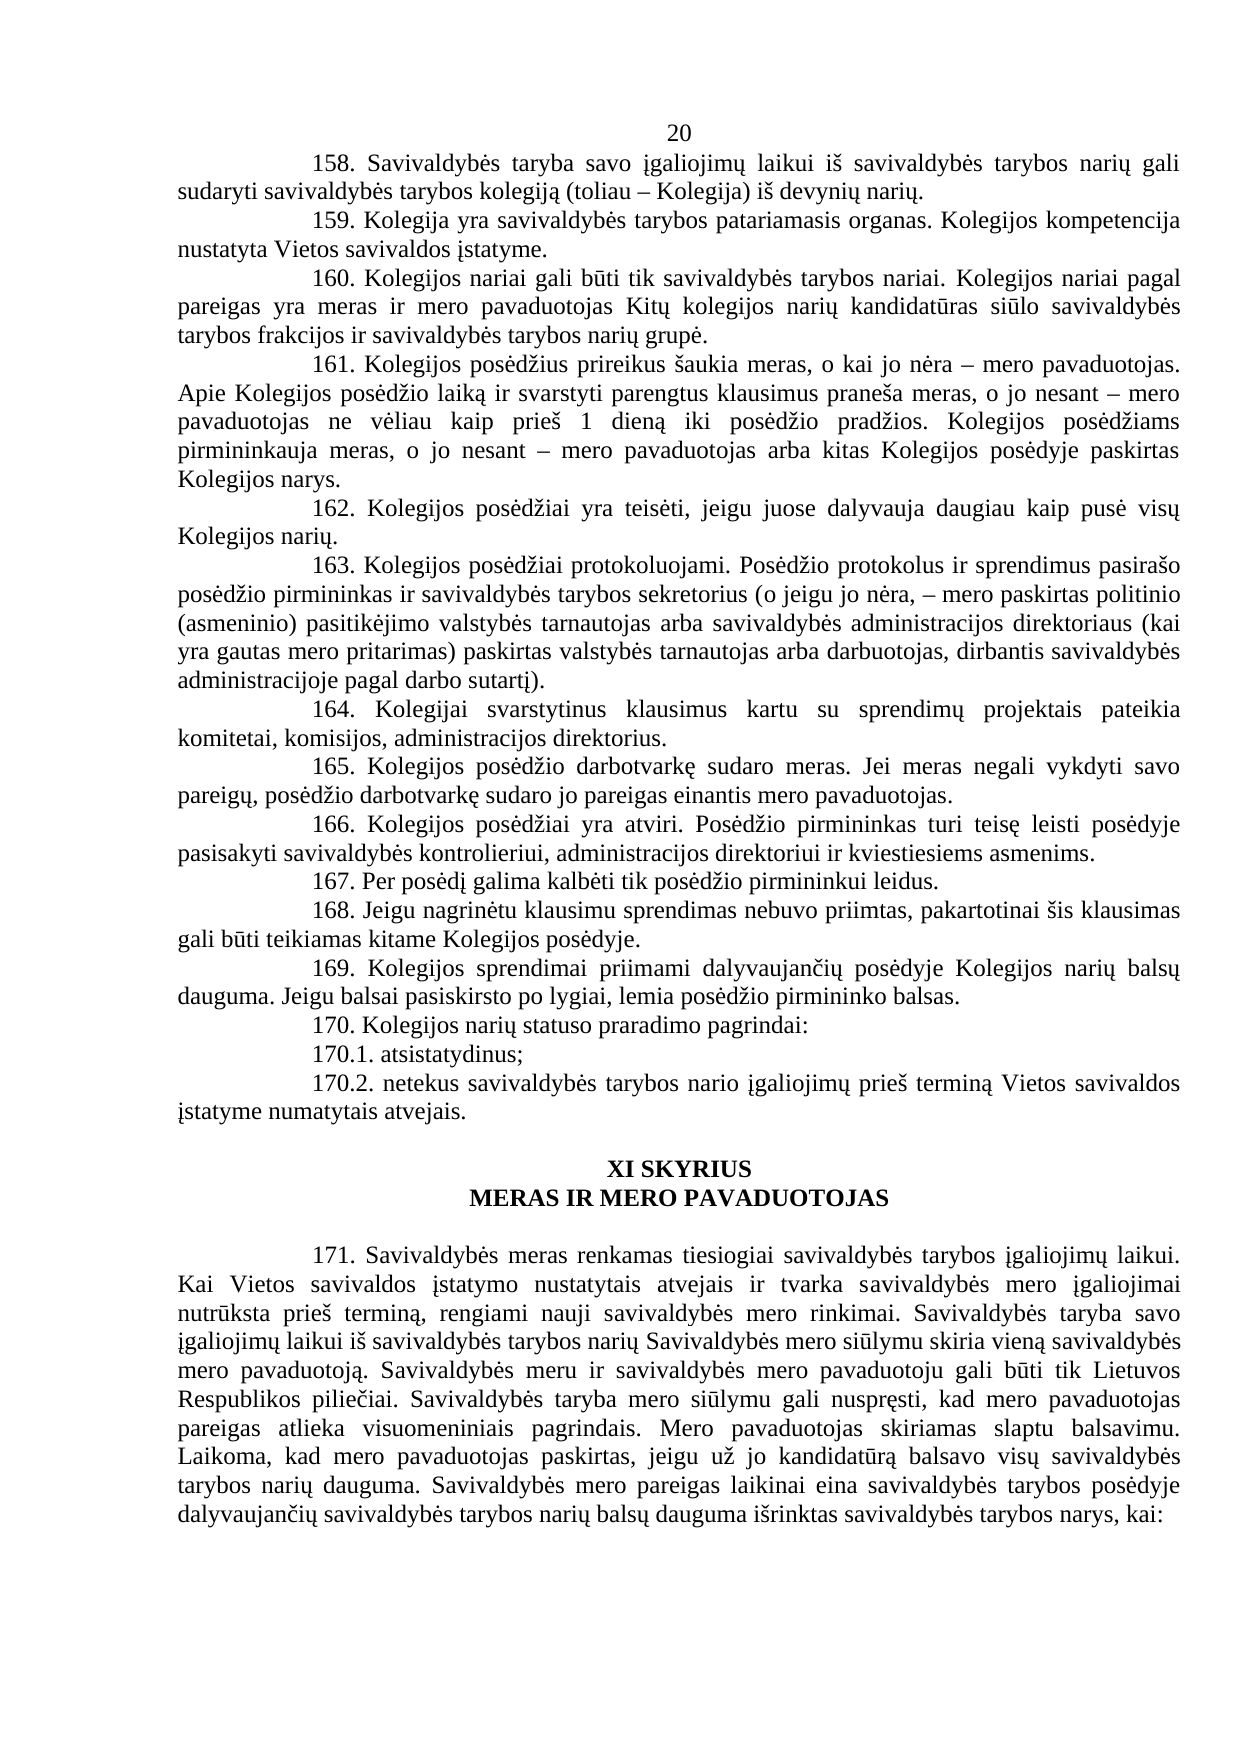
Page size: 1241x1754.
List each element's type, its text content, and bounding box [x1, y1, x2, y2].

text 168. Jeigu nagrinėtu klausimu sprendimas nebuvo priimtas, pakartotinai šis klausimas gali būti teikiamas kitame Kolegijos posėdyje. [177, 895, 1181, 953]
text 170. Kolegijos narių statuso praradimo pagrindai: [177, 1010, 1181, 1039]
text XI SKYRIUS [177, 1154, 1181, 1183]
text 163. Kolegijos posėdžiai protokoluojami. Posėdžio protokolus ir sprendimus pasirašo posėdžio pirmininkas ir savivaldybės tarybos sekretorius (o jeigu jo nėra, – mero paskirtas politinio (asmeninio) pasitikėjimo valstybės tarnautojas arba savivaldybės administracijos direktoriaus (kai yra gautas mero pritarimas) paskirtas valstybės tarnautojas arba darbuotojas, dirbantis savivaldybės administracijoje pagal darbo sutartį). [177, 550, 1181, 694]
text 170.1. atsistatydinus; [177, 1039, 1181, 1068]
text 169. Kolegijos sprendimai priimami dalyvaujančių posėdyje Kolegijos narių balsų dauguma. Jeigu balsai pasiskirsto po lygiai, lemia posėdžio pirmininko balsas. [177, 953, 1181, 1010]
text MERAS IR MERO PAVADUOTOJAS [177, 1183, 1181, 1211]
text 165. Kolegijos posėdžio darbotvarkę sudaro meras. Jei meras negali vykdyti savo pareigų, posėdžio darbotvarkę sudaro jo pareigas einantis mero pavaduotojas. [177, 751, 1181, 809]
text 159. Kolegija yra savivaldybės tarybos patariamasis organas. Kolegijos kompetencija nustatyta Vietos savivaldos įstatyme. [177, 205, 1181, 263]
text 170.2. netekus savivaldybės tarybos nario įgaliojimų prieš terminą Vietos savivaldos įstatyme numatytais atvejais. [177, 1068, 1181, 1125]
text 162. Kolegijos posėdžiai yra teisėti, jeigu juose dalyvauja daugiau kaip pusė visų Kolegijos narių. [177, 493, 1181, 550]
text 160. Kolegijos nariai gali būti tik savivaldybės tarybos nariai. Kolegijos nariai pagal pareigas yra meras ir mero pavaduotojas Kitų kolegijos narių kandidatūras siūlo savivaldybės tarybos frakcijos ir savivaldybės tarybos narių grupė. [177, 263, 1181, 349]
text 166. Kolegijos posėdžiai yra atviri. Posėdžio pirmininkas turi teisę leisti posėdyje pasisakyti savivaldybės kontrolieriui, administracijos direktoriui ir kviestiesiems asmenims. [177, 809, 1181, 866]
text 158. Savivaldybės taryba savo įgaliojimų laikui iš savivaldybės tarybos narių gali sudaryti savivaldybės tarybos kolegiją (toliau – Kolegija) iš devynių narių. [177, 148, 1181, 205]
text 167. Per posėdį galima kalbėti tik posėdžio pirmininkui leidus. [177, 866, 1181, 895]
text 164. Kolegijai svarstytinus klausimus kartu su sprendimų projektais pateikia komitetai, komisijos, administracijos direktorius. [177, 694, 1181, 751]
text 161. Kolegijos posėdžius prireikus šaukia meras, o kai jo nėra – mero pavaduotojas. Apie Kolegijos posėdžio laiką ir svarstyti parengtus klausimus praneša meras, o jo nesant – mero pavaduotojas ne vėliau kaip prieš 1 dieną iki posėdžio pradžios. Kolegijos posėdžiams pirmininkauja meras, o jo nesant – mero pavaduotojas arba kitas Kolegijos posėdyje paskirtas Kolegijos narys. [177, 349, 1181, 493]
text 171. Savivaldybės meras renkamas tiesiogiai savivaldybės tarybos įgaliojimų laikui. Kai Vietos savivaldos įstatymo nustatytais atvejais ir tvarka savivaldybės mero įgaliojimai nutrūksta prieš terminą, rengiami nauji savivaldybės mero rinkimai. Savivaldybės taryba savo įgaliojimų laikui iš savivaldybės tarybos narių Savivaldybės mero siūlymu skiria vieną savivaldybės mero pavaduotoją. Savivaldybės meru ir savivaldybės mero pavaduotoju gali būti tik Lietuvos Respublikos piliečiai. Savivaldybės taryba mero siūlymu gali nuspręsti, kad mero pavaduotojas pareigas atlieka visuomeniniais pagrindais. Mero pavaduotojas skiriamas slaptu balsavimu. Laikoma, kad mero pavaduotojas paskirtas, jeigu už jo kandidatūrą balsavo visų savivaldybės tarybos narių dauguma. Savivaldybės mero pareigas laikinai eina savivaldybės tarybos posėdyje dalyvaujančių savivaldybės tarybos narių balsų dauguma išrinktas savivaldybės tarybos narys, kai: [177, 1240, 1181, 1528]
